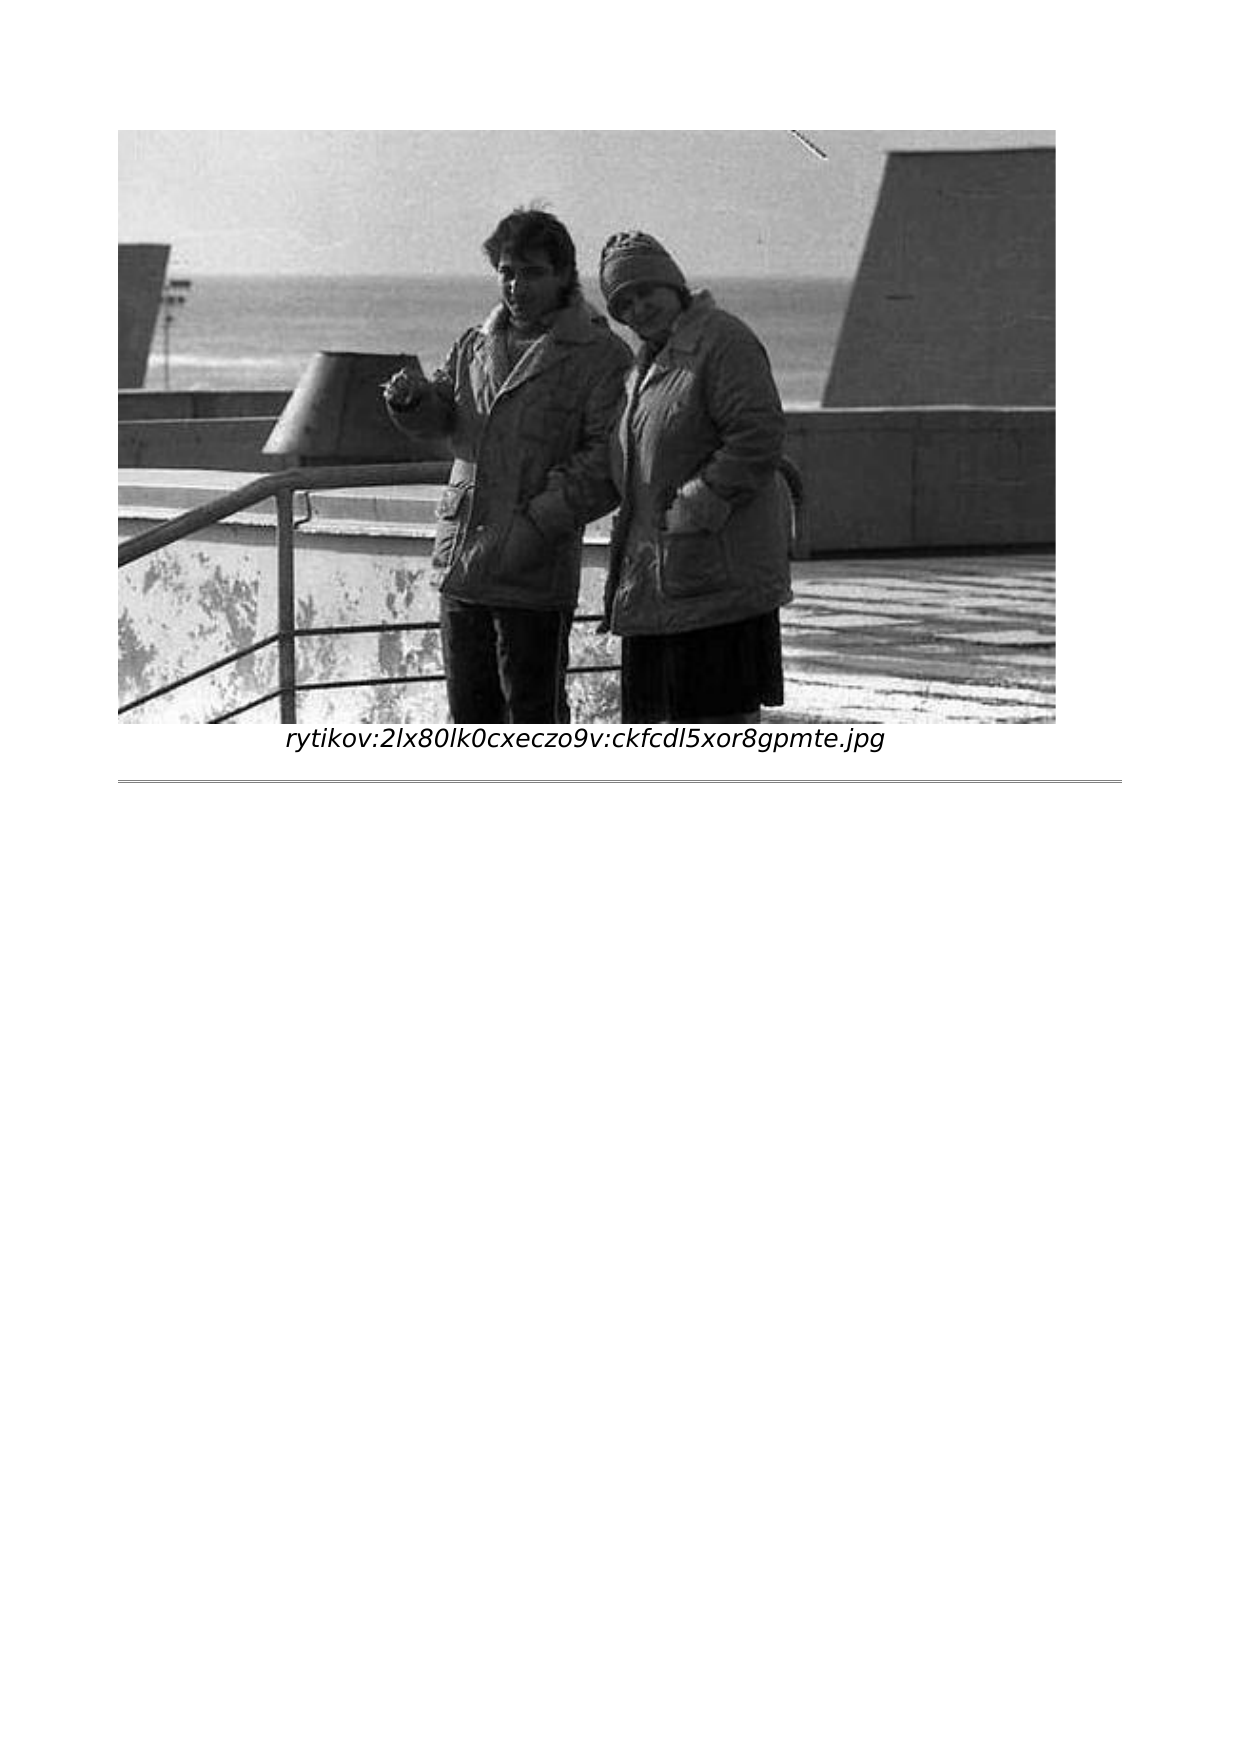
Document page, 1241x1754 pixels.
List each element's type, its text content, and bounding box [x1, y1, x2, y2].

picture [118, 130, 1056, 724]
text rytikov:2lx80lk0cxeczo9v:ckfcdl5xor8gpmte.jpg [118, 724, 1056, 753]
